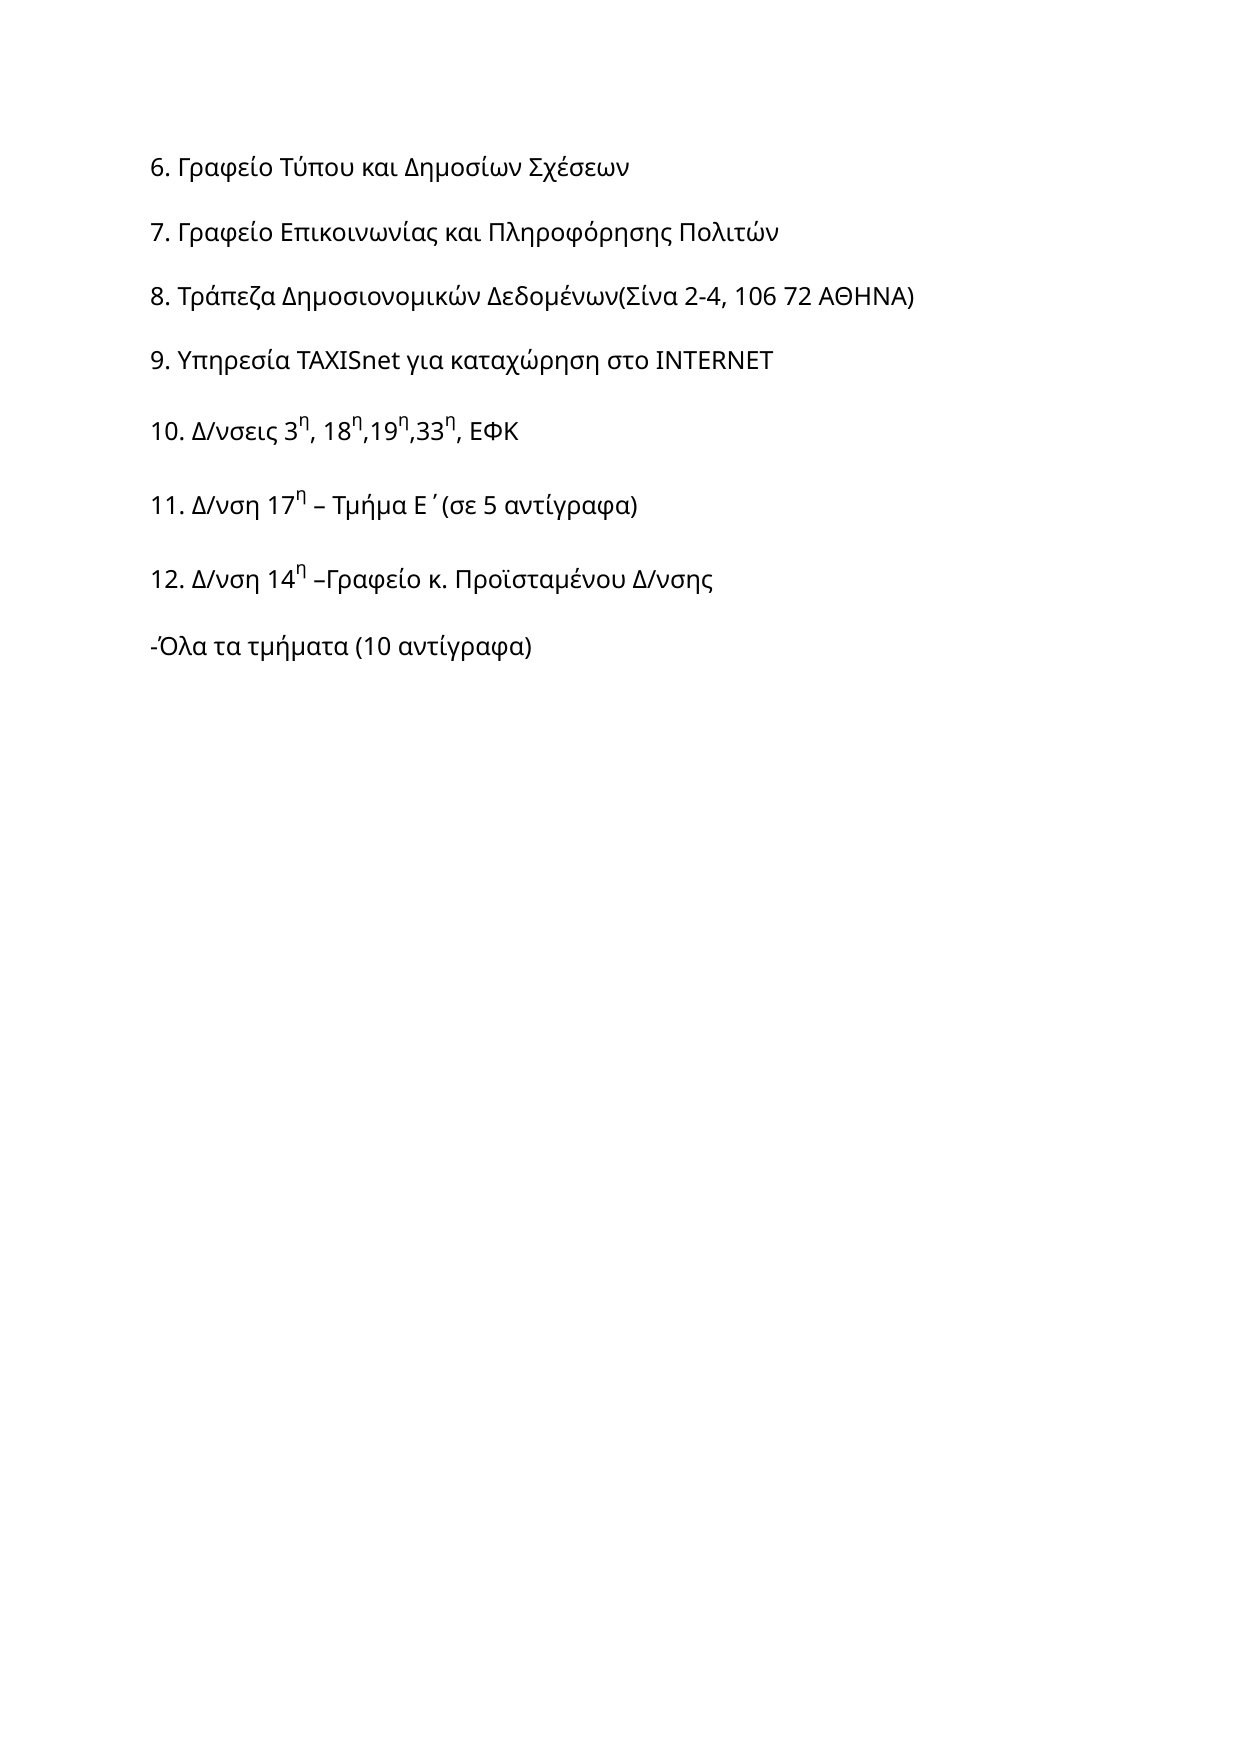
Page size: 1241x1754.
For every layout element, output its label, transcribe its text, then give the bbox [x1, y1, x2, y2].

text 12. Δ/νση 14η –Γραφείο κ. Προϊσταμένου Δ/νσης [150, 554, 1090, 597]
text 7. Γραφείο Επικοινωνίας και Πληροφόρησης Πολιτών [150, 214, 1090, 248]
text 8. Τράπεζα Δημοσιονομικών Δεδομένων(Σίνα 2-4, 106 72 ΑΘΗΝΑ) [150, 278, 1090, 312]
text -Όλα τα τμήματα (10 αντίγραφα) [150, 628, 1090, 663]
text 11. Δ/νση 17η – Τμήμα Ε΄(σε 5 αντίγραφα) [150, 481, 1090, 523]
text 6. Γραφείο Τύπου και Δημοσίων Σχέσεων [150, 150, 1090, 184]
text 10. Δ/νσεις 3η, 18η,19η,33η, ΕΦΚ [150, 407, 1090, 449]
text 9. Υπηρεσία TAXISnet για καταχώρηση στο INTERNET [150, 342, 1090, 377]
